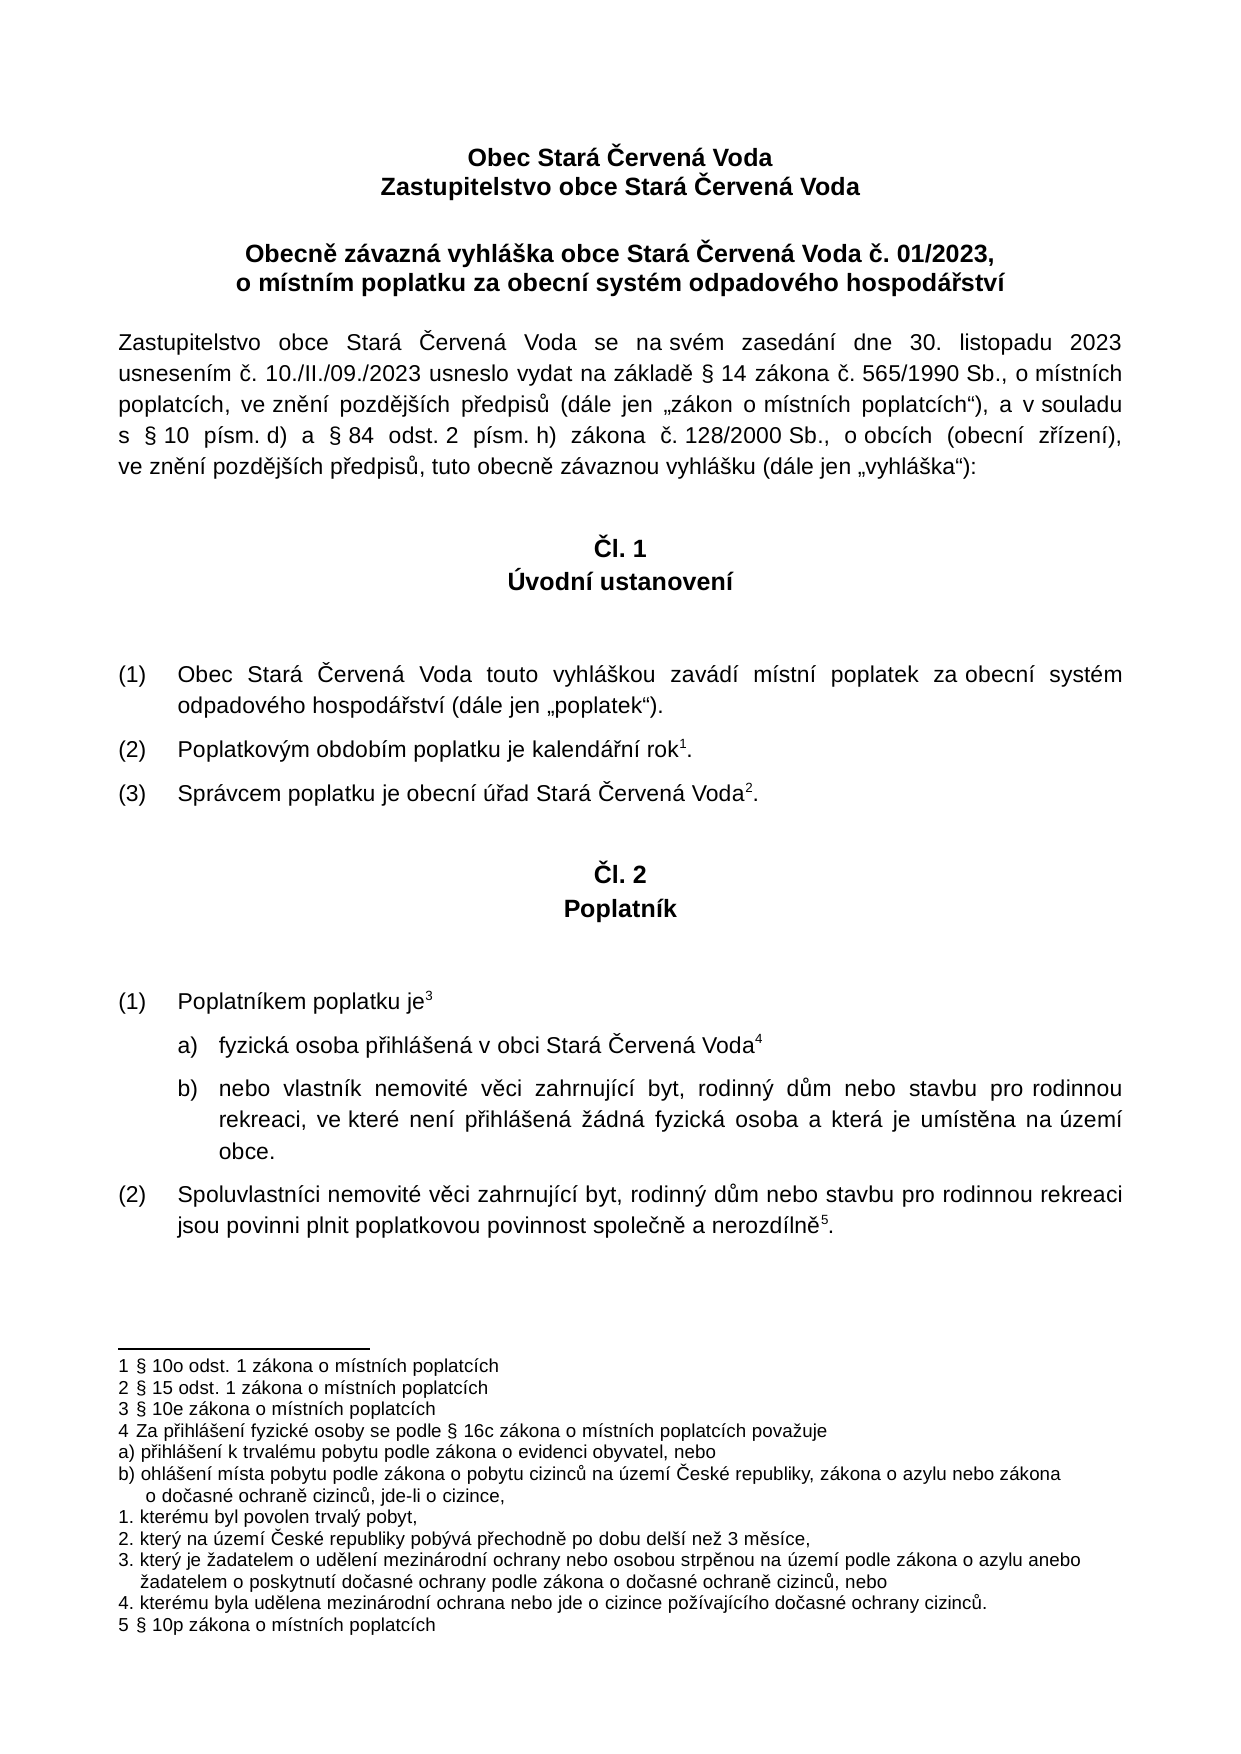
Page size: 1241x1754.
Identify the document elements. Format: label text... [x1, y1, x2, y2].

list Obec Stará Červená Voda touto vyhláškou zavádí místní poplatek za obecní systém odpadového hospodářství (dále jen „poplatek“). [118, 661, 1122, 719]
list § 15 odst. 1 zákona o místních poplatcích [118, 1377, 1122, 1398]
list Poplatníkem poplatku je [118, 987, 1122, 1014]
list b) ohlášení místa pobytu podle zákona o pobytu cizinců na území České republiky, zákona o azylu nebo zákona [118, 1463, 1122, 1484]
list fyzická osoba přihlášená v obci Stará Červená Voda [177, 1031, 1122, 1058]
title Obec Stará Červená Voda Zastupitelstvo obce Stará Červená Voda [118, 143, 1122, 201]
list 4. kterému byla udělena mezinárodní ochrana nebo jde o cizince požívajícího dočasné ochrany cizinců. [118, 1592, 1122, 1614]
list § 10p zákona o místních poplatcích [118, 1614, 1122, 1635]
list Správcem poplatku je obecní úřad Stará Červená Voda. [118, 779, 1122, 806]
list 2. který na území České republiky pobývá přechodně po dobu delší než 3 měsíce, [118, 1528, 1122, 1549]
text Zastupitelstvo obce Stará Červená Voda se na svém zasedání dne 30. listopadu 2023 usnesením č. 10./II./09./2023 usneslo vydat na základě § 14 zákona č. 565/1990 Sb., o místních poplatcích, ve znění pozdějších předpisů (dále jen „zákon o místních poplatcích“), a v souladu s § 10 písm. d) a § 84 odst. 2 písm. h) zákona č. 128/2000 Sb., o obcích (obecní zřízení), ve znění pozdějších předpisů, tuto obecně závaznou vyhlášku (dále jen „vyhláška“): [118, 328, 1122, 479]
list § 10e zákona o místních poplatcích [118, 1398, 1122, 1420]
subtitle Obecně závazná vyhláška obce Stará Červená Voda č. 01/2023, o místním poplatku za obecní systém odpadového hospodářství [118, 238, 1122, 297]
list o dočasné ochraně cizinců, jde-li o cizince, [118, 1484, 1122, 1506]
subtitle Čl. 1 Úvodní ustanovení [118, 534, 1122, 596]
subtitle Čl. 2 Poplatník [118, 860, 1122, 923]
list nebo vlastník nemovité věci zahrnující byt, rodinný dům nebo stavbu pro rodinnou rekreaci, ve které není přihlášená žádná fyzická osoba a která je umístěna na území obce. [177, 1075, 1122, 1164]
list Poplatkovým obdobím poplatku je kalendářní rok. [118, 736, 1122, 763]
list Za přihlášení fyzické osoby se podle § 16c zákona o místních poplatcích považuje [118, 1420, 1122, 1441]
list § 10o odst. 1 zákona o místních poplatcích [118, 1355, 1122, 1377]
list 3. který je žadatelem o udělení mezinárodní ochrany nebo osobou strpěnou na území podle zákona o azylu anebo [118, 1549, 1122, 1571]
list žadatelem o poskytnutí dočasné ochrany podle zákona o dočasné ochraně cizinců, nebo [118, 1571, 1122, 1592]
list 1. kterému byl povolen trvalý pobyt, [118, 1506, 1122, 1528]
list Spoluvlastníci nemovité věci zahrnující byt, rodinný dům nebo stavbu pro rodinnou rekreaci jsou povinni plnit poplatkovou povinnost společně a nerozdílně. [118, 1181, 1122, 1239]
list a) přihlášení k trvalému pobytu podle zákona o evidenci obyvatel, nebo [118, 1441, 1122, 1463]
